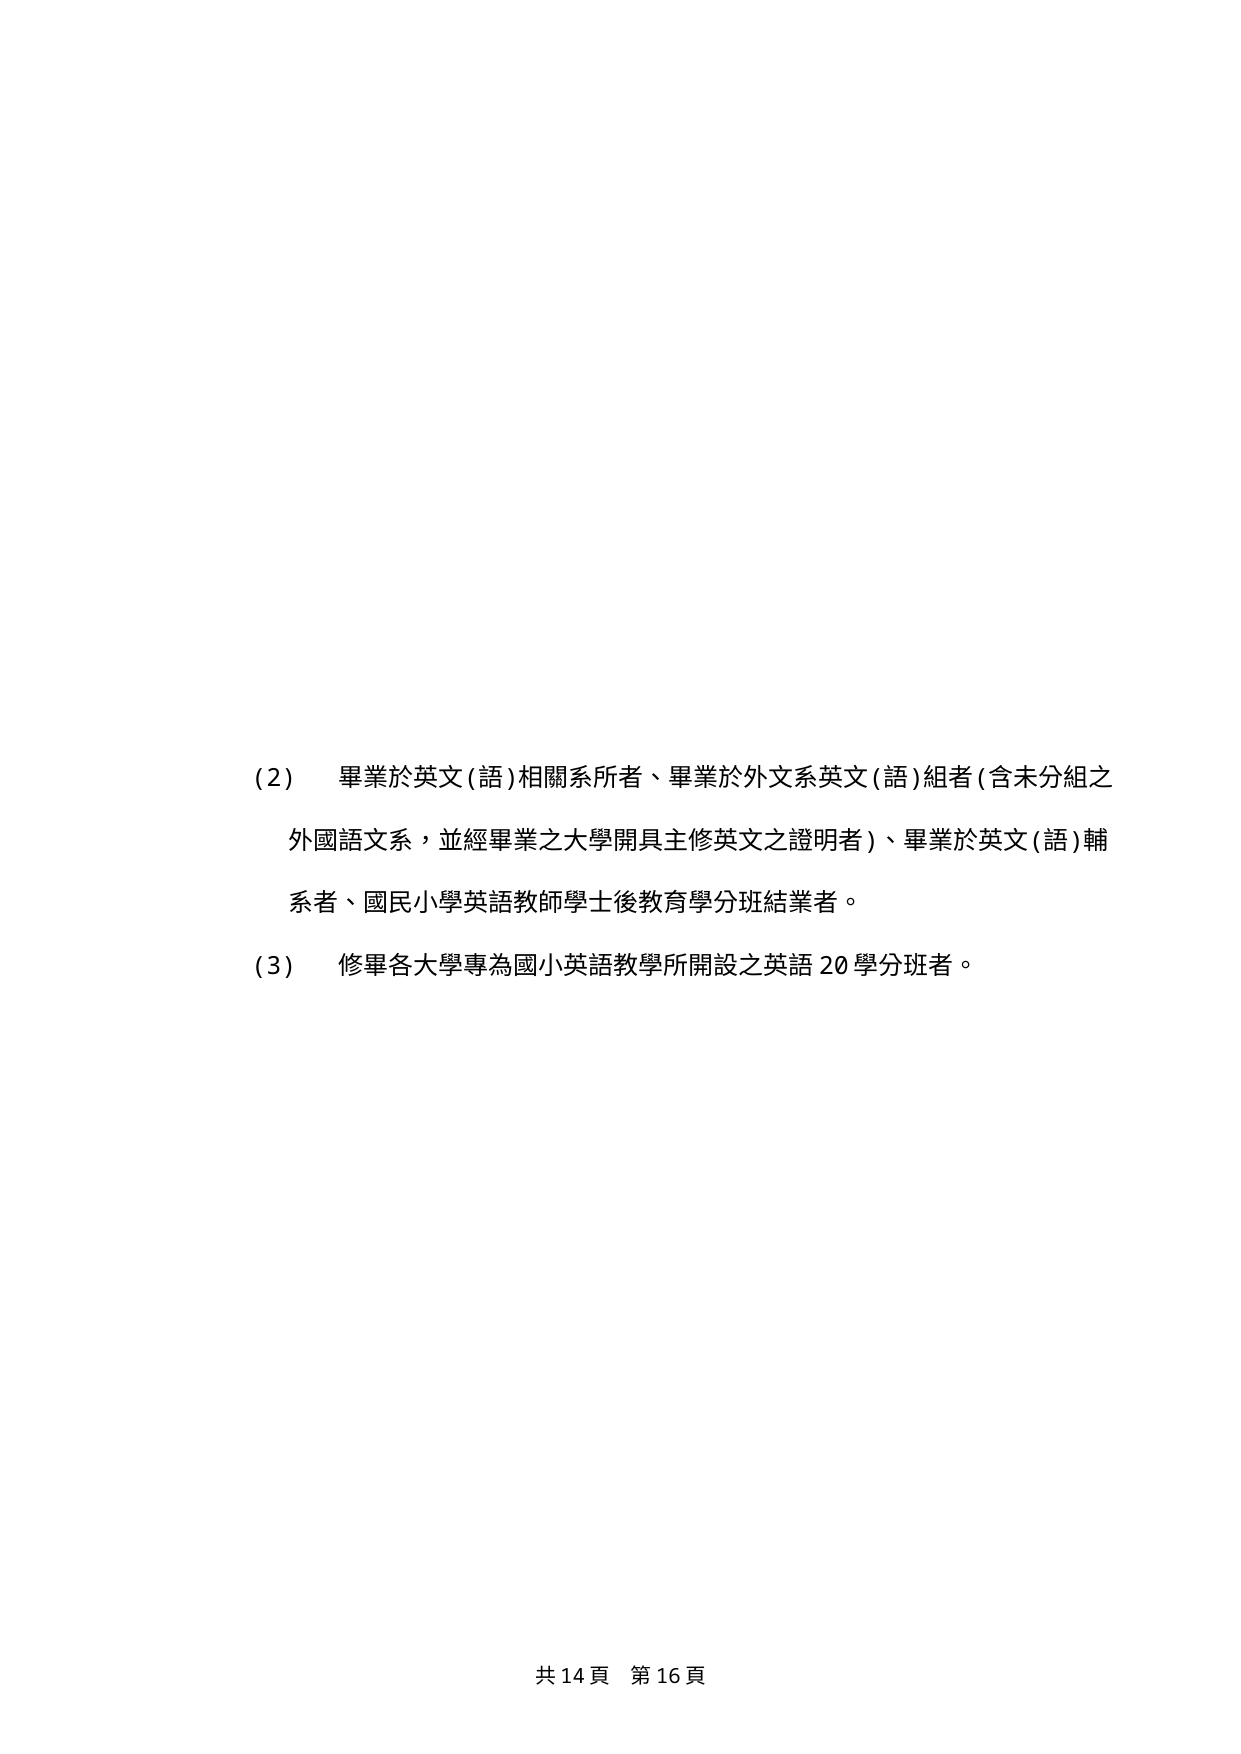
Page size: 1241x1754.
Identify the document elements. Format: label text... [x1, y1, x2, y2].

list 修畢各大學專為國小英語教學所開設之英語20學分班者。 [251, 922, 1122, 984]
list 畢業於英文(語)相關系所者、畢業於外文系英文(語)組者(含未分組之外國語文系，並經畢業之大學開具主修英文之證明者)、畢業於英文(語)輔系者、國民小學英語教師學士後教育學分班結業者。 [251, 734, 1122, 922]
